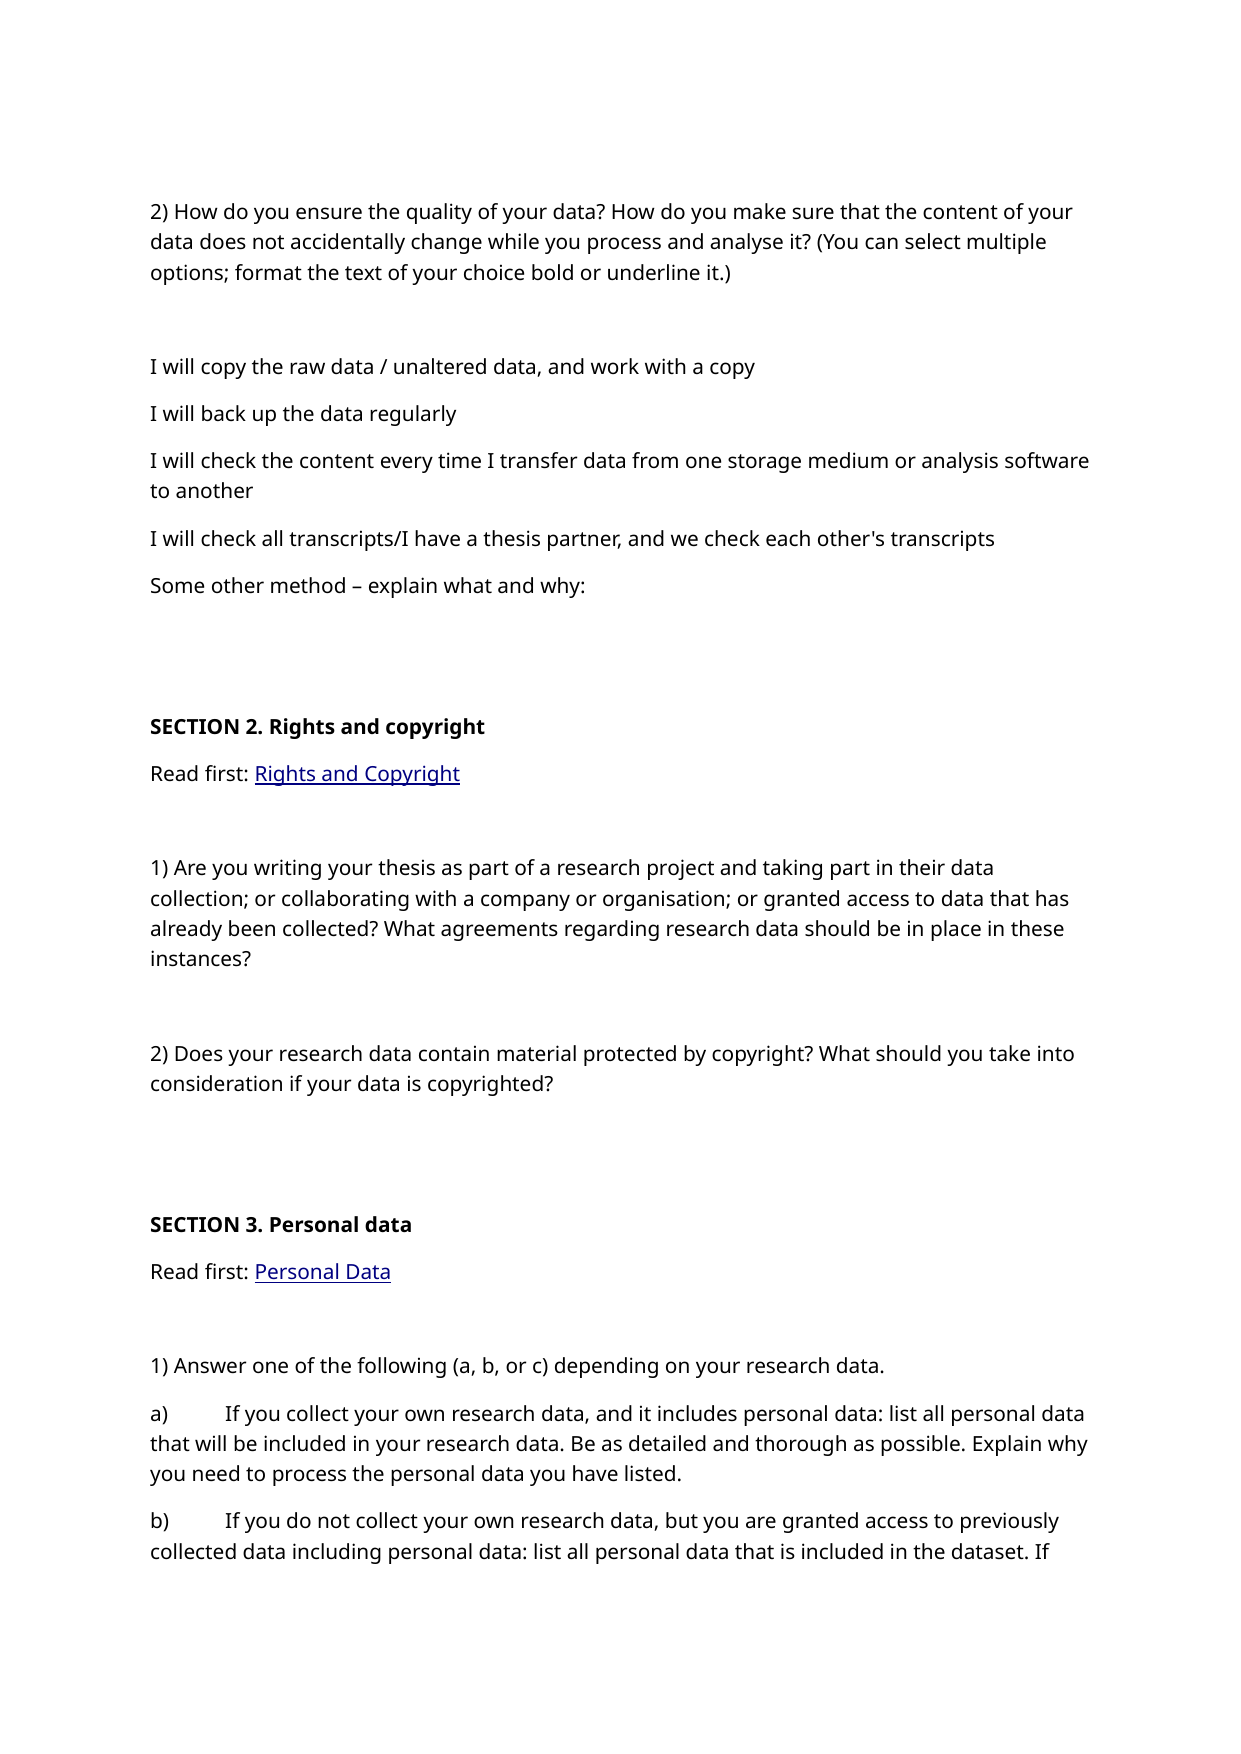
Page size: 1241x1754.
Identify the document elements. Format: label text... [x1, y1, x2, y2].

text I will copy the raw data / unaltered data, and work with a copy [150, 352, 1090, 381]
text 1) Answer one of the following (a, b, or c) depending on your research data. [150, 1352, 1090, 1380]
text 2) Does your research data contain material protected by copyright? What should you take into consideration if your data is copyrighted? [150, 1039, 1090, 1098]
subtitle SECTION 3. Personal data [150, 1210, 1090, 1239]
text I will back up the data regularly [150, 399, 1090, 428]
text Some other method – explain what and why: [150, 571, 1090, 599]
subtitle SECTION 2. Rights and copyright [150, 712, 1090, 741]
text a) If you collect your own research data, and it includes personal data: list all personal data that will be included in your research data. Be as detailed and thorough as possible. Explain why you need to process the personal data you have listed. [150, 1399, 1090, 1488]
text Read first: Rights and Copyright [150, 759, 1090, 788]
text b) If you do not collect your own research data, but you are granted access to previously collected data including personal data: list all personal data that is included in the dataset. If [150, 1507, 1090, 1566]
text I will check the content every time I transfer data from one storage medium or analysis software to another [150, 446, 1090, 505]
text 1) Are you writing your thesis as part of a research project and taking part in their data collection; or collaborating with a company or organisation; or granted access to data that has already been collected? What agreements regarding research data should be in place in these instances? [150, 853, 1090, 973]
text Read first: Personal Data [150, 1257, 1090, 1286]
text I will check all transcripts/I have a thesis partner, and we check each other's transcripts [150, 524, 1090, 552]
text 2) How do you ensure the quality of your data? How do you make sure that the content of your data does not accidentally change while you process and analyse it? (You can select multiple options; format the text of your choice bold or underline it.) [150, 197, 1090, 286]
